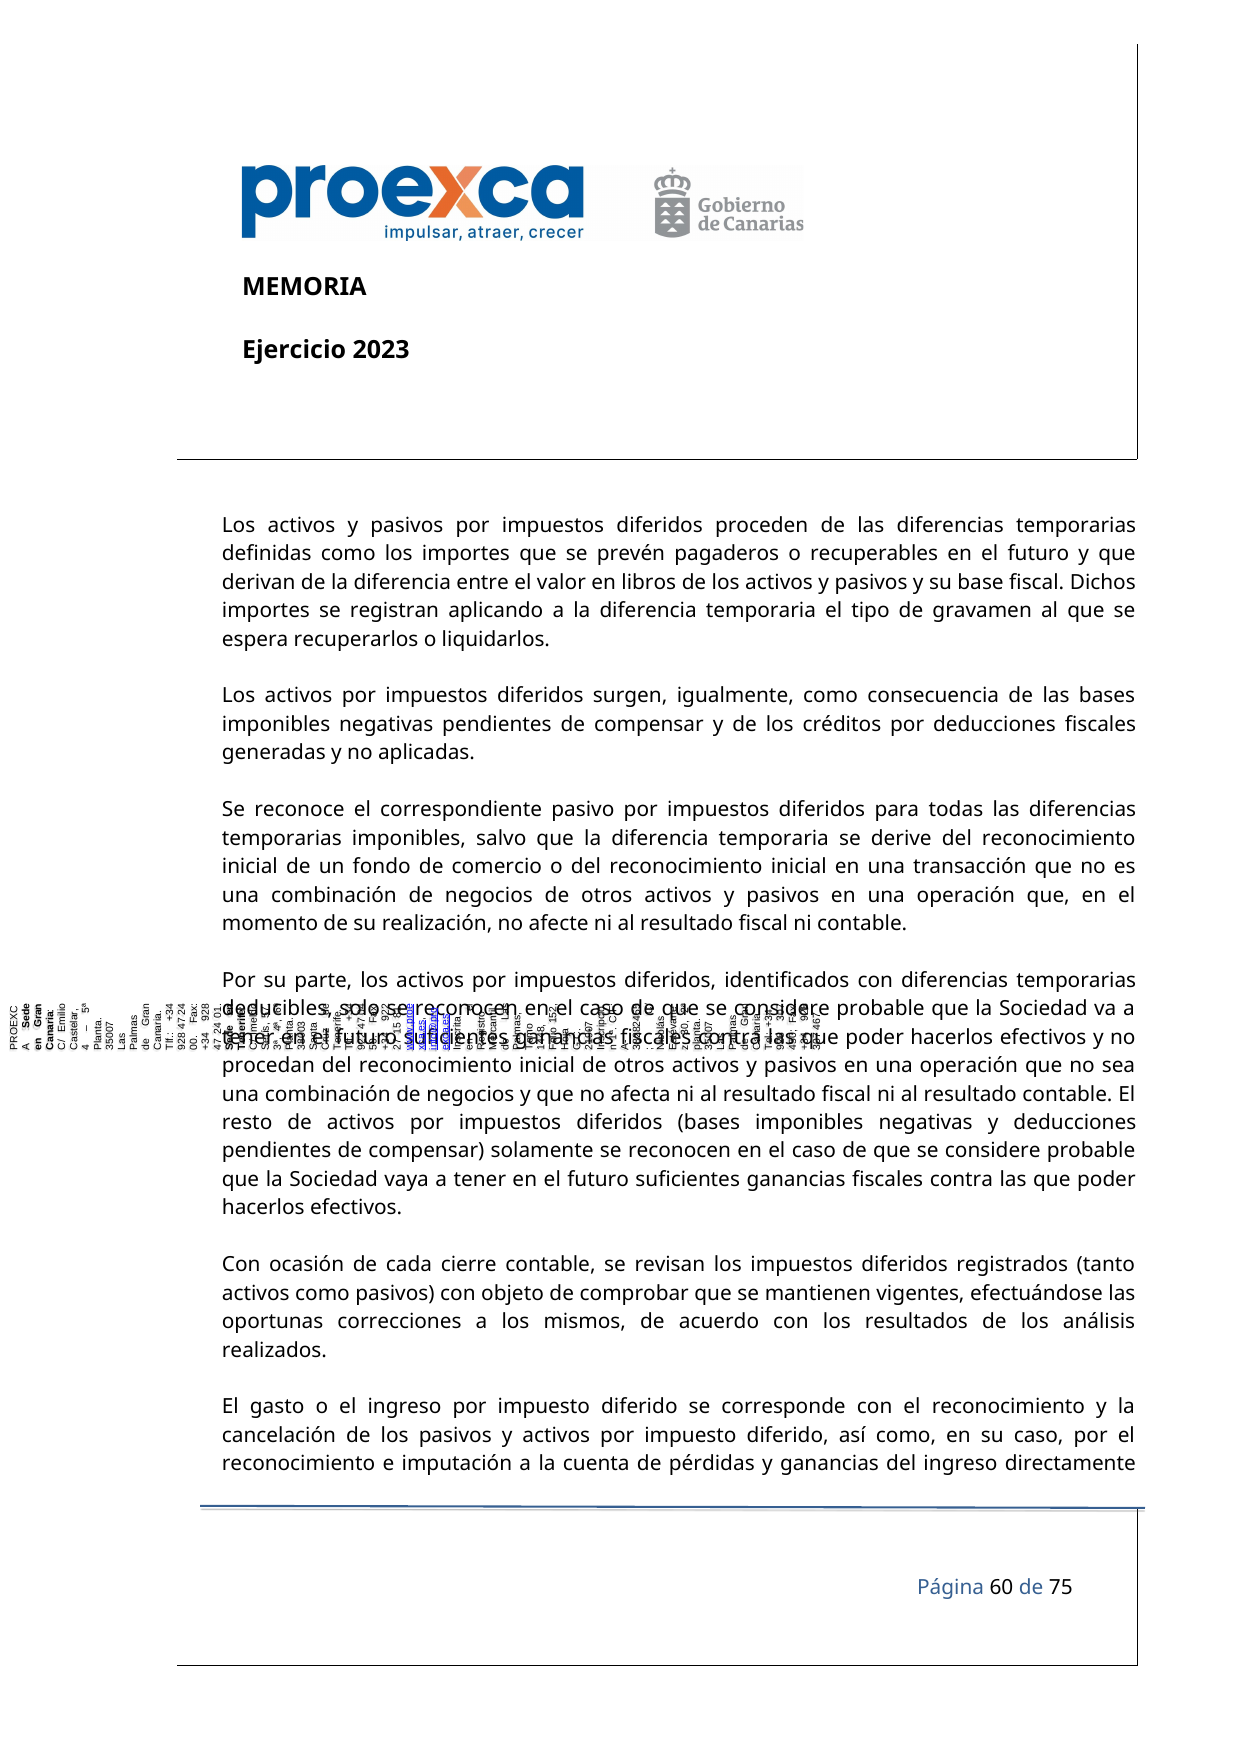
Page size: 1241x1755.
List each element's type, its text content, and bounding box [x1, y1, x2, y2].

text Con ocasión de cada cierre contable, se revisan los impuestos diferidos registrados (tanto activos como pasivos) con objeto de comprobar que se mantienen vigentes, efectuándose las oportunas correcciones a los mismos, de acuerdo con los resultados de los análisis realizados. [222, 1249, 1137, 1363]
text Por su parte, los activos por impuestos diferidos, identificados con diferencias temporarias deducibles, solo se reconocen en el caso de que se considere probable que la Sociedad va a tener en el futuro suficientes ganancias fiscales contra las que poder hacerlos efectivos y no procedan del reconocimiento inicial de otros activos y pasivos en una operación que no sea una combinación de negocios y que no afecta ni al resultado fiscal ni al resultado contable. El resto de activos por impuestos diferidos (bases imponibles negativas y deducciones pendientes de compensar) solamente se reconocen en el caso de que se considere probable que la Sociedad vaya a tener en el futuro suficientes ganancias fiscales contra las que poder hacerlos efectivos. [222, 965, 1137, 1221]
text Se reconoce el correspondiente pasivo por impuestos diferidos para todas las diferencias temporarias imponibles, salvo que la diferencia temporaria se derive del reconocimiento inicial de un fondo de comercio o del reconocimiento inicial en una transacción que no es una combinación de negocios de otros activos y pasivos en una operación que, en el momento de su realización, no afecte ni al resultado fiscal ni contable. [222, 794, 1137, 937]
text Los activos y pasivos por impuestos diferidos proceden de las diferencias temporarias definidas como los importes que se prevén pagaderos o recuperables en el futuro y que derivan de la diferencia entre el valor en libros de los activos y pasivos y su base fiscal. Dichos importes se registran aplicando a la diferencia temporaria el tipo de gravamen al que se espera recuperarlos o liquidarlos. [222, 510, 1137, 652]
text Los activos por impuestos diferidos surgen, igualmente, como consecuencia de las bases imponibles negativas pendientes de compensar y de los créditos por deducciones fiscales generadas y no aplicadas. [222, 681, 1137, 766]
text El gasto o el ingreso por impuesto diferido se corresponde con el reconocimiento y la cancelación de los pasivos y activos por impuesto diferido, así como, en su caso, por el reconocimiento e imputación a la cuenta de pérdidas y ganancias del ingreso directamente [222, 1392, 1137, 1477]
